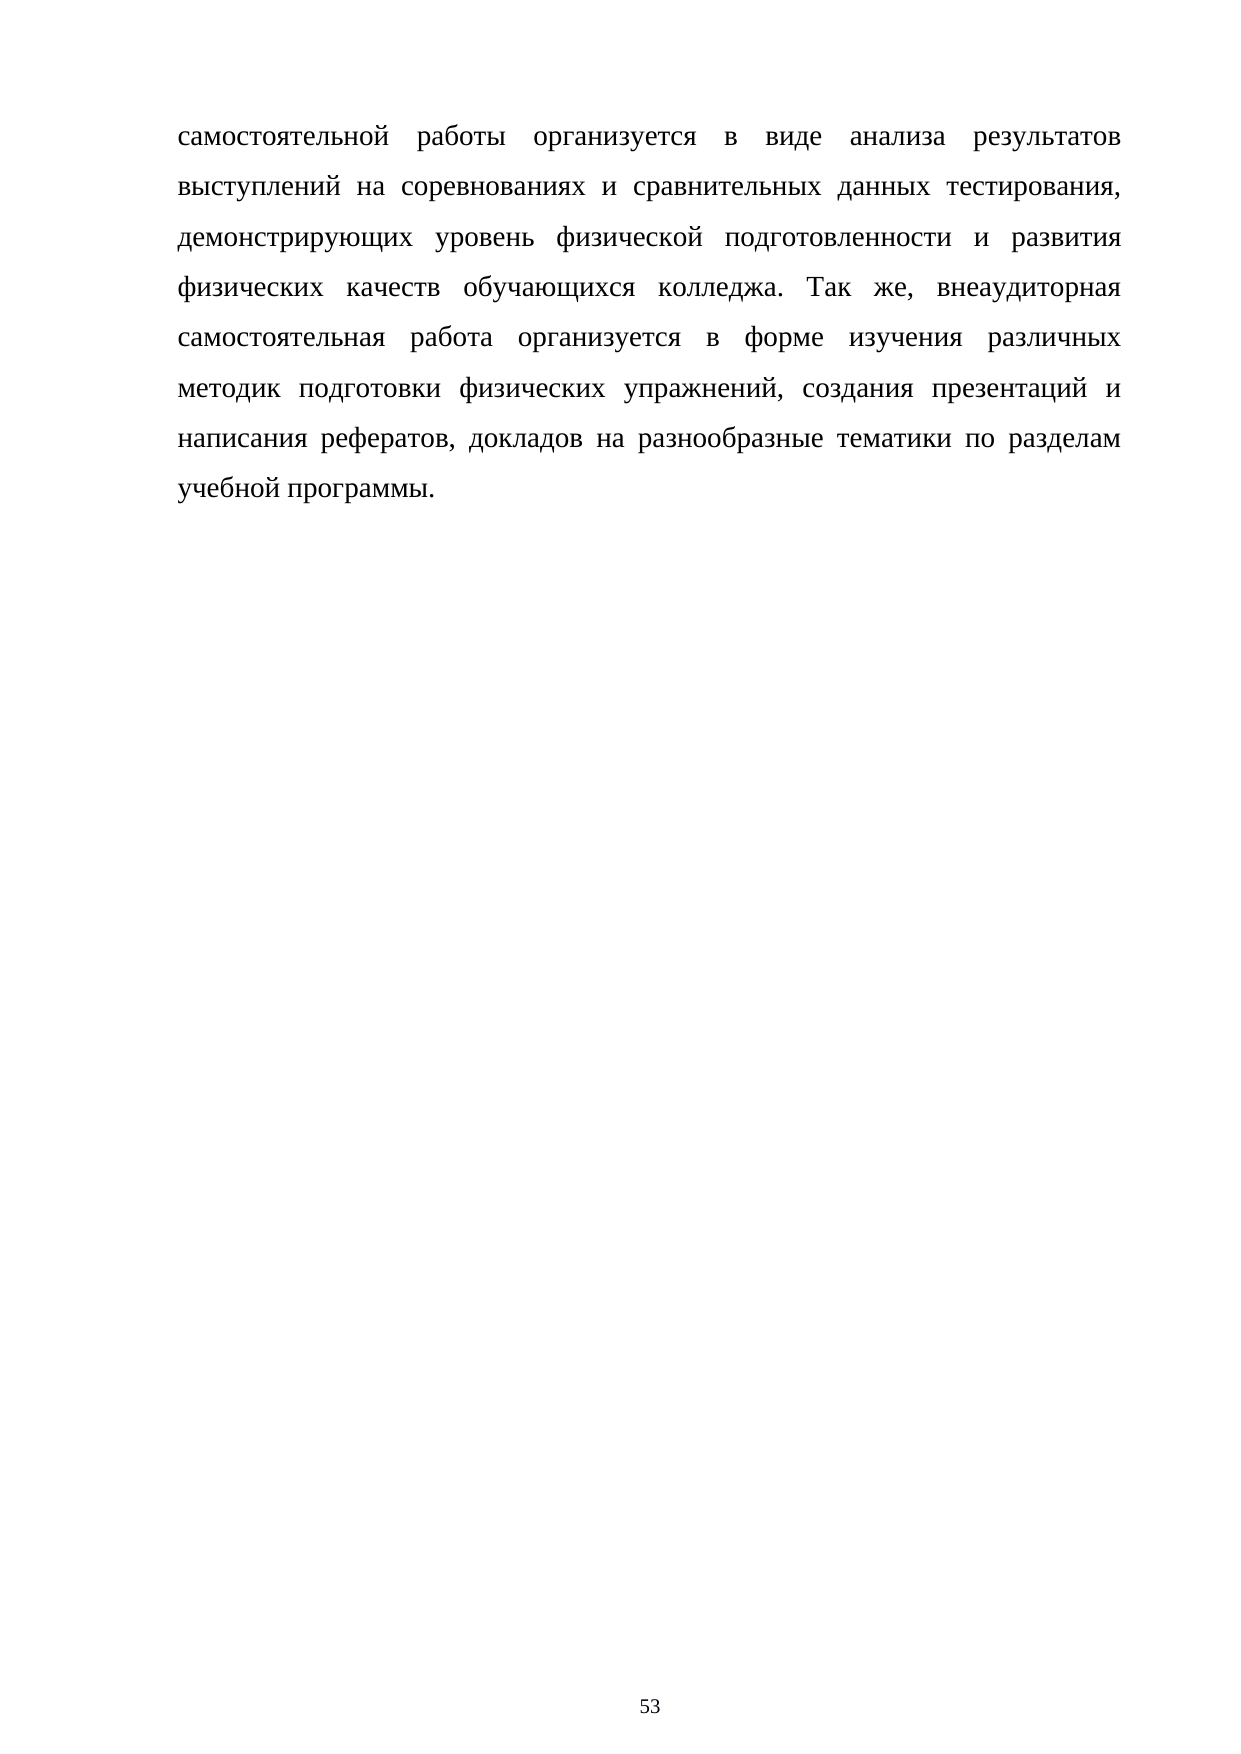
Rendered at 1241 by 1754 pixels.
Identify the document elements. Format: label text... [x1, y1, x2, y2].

text самостоятельной работы организуется в виде анализа результатов выступлений на соревнованиях и сравнительных данных тестирования, демонстрирующих уровень физической подготовленности и развития физических качеств обучающихся колледжа. Так же, внеаудиторная самостоятельная работа организуется в форме изучения различных методик подготовки физических упражнений, создания презентаций и написания рефератов, докладов на разнообразные тематики по разделам учебной программы. [177, 118, 1122, 504]
